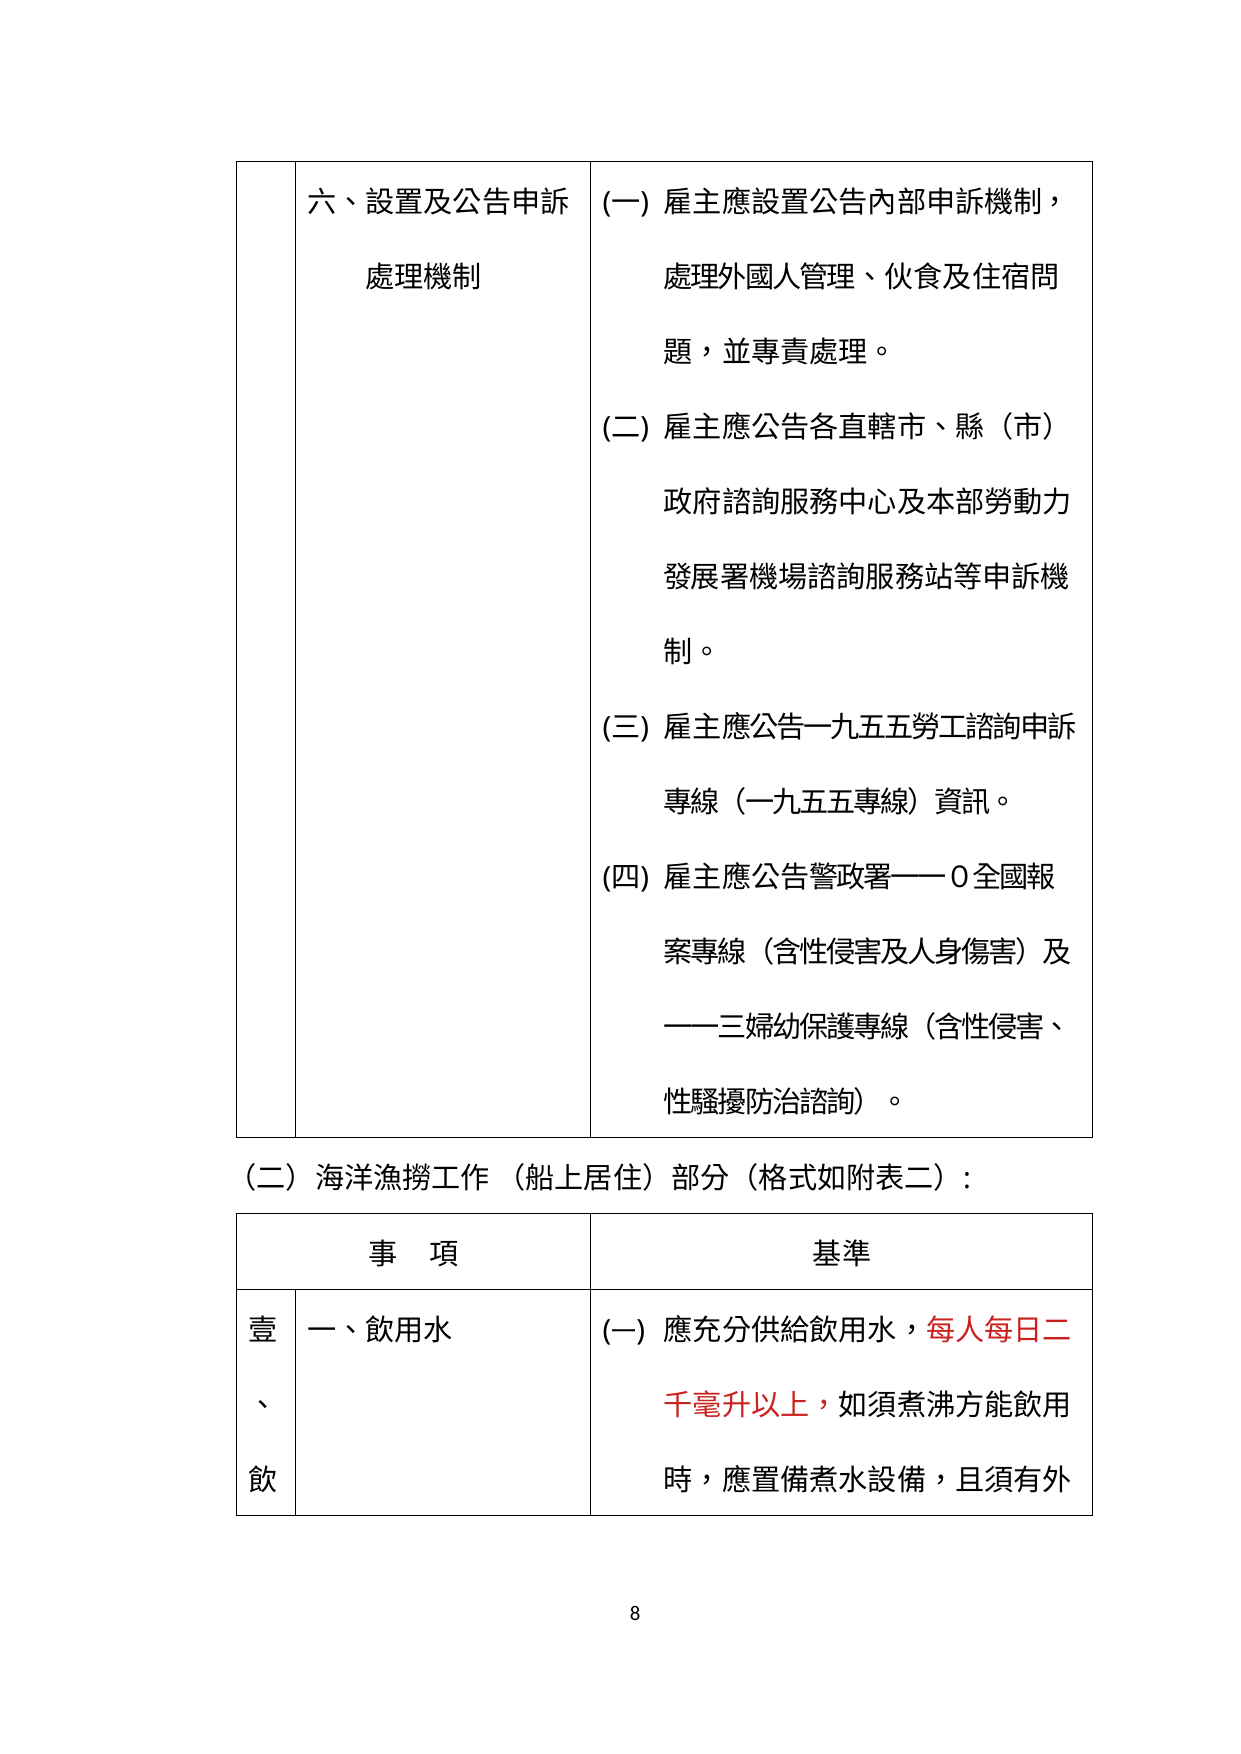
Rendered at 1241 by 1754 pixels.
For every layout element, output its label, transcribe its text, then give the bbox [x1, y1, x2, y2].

table_header 基準 [591, 1214, 1092, 1289]
table_cell 雇主應設置公告內部申訴機制，處理外國人管理、伙食及住宿問題，並專責處理。 雇主應公告各直轄市、縣（市）政府諮詢服務中心及本部勞動力發展署機場諮詢服務站等申訴機制。 雇主應公告一九五五勞工諮詢申訴專線（一九五五專線）資訊。 雇主應公告警政署一一０全國報案專線（含性侵害及人身傷害）及一一三婦幼保護專線（含性侵害、性騷擾防治諮詢）。 [591, 162, 1092, 1137]
table_cell 應充分供給飲用水，每人每日二千毫升以上，如須煮沸方能飲用時，應置備煮水設備，且須有外 [591, 1290, 1092, 1515]
table_cell 壹、飲 [237, 1290, 295, 1515]
text （二）海洋漁撈工作 （船上居住）部分（格式如附表二）: [227, 1138, 1092, 1213]
table_cell [237, 162, 295, 1137]
table_header 事 項 [237, 1214, 590, 1289]
table_cell 一、飲用水 [296, 1290, 590, 1515]
table_cell 六、設置及公告申訴處理機制 [296, 162, 590, 1137]
